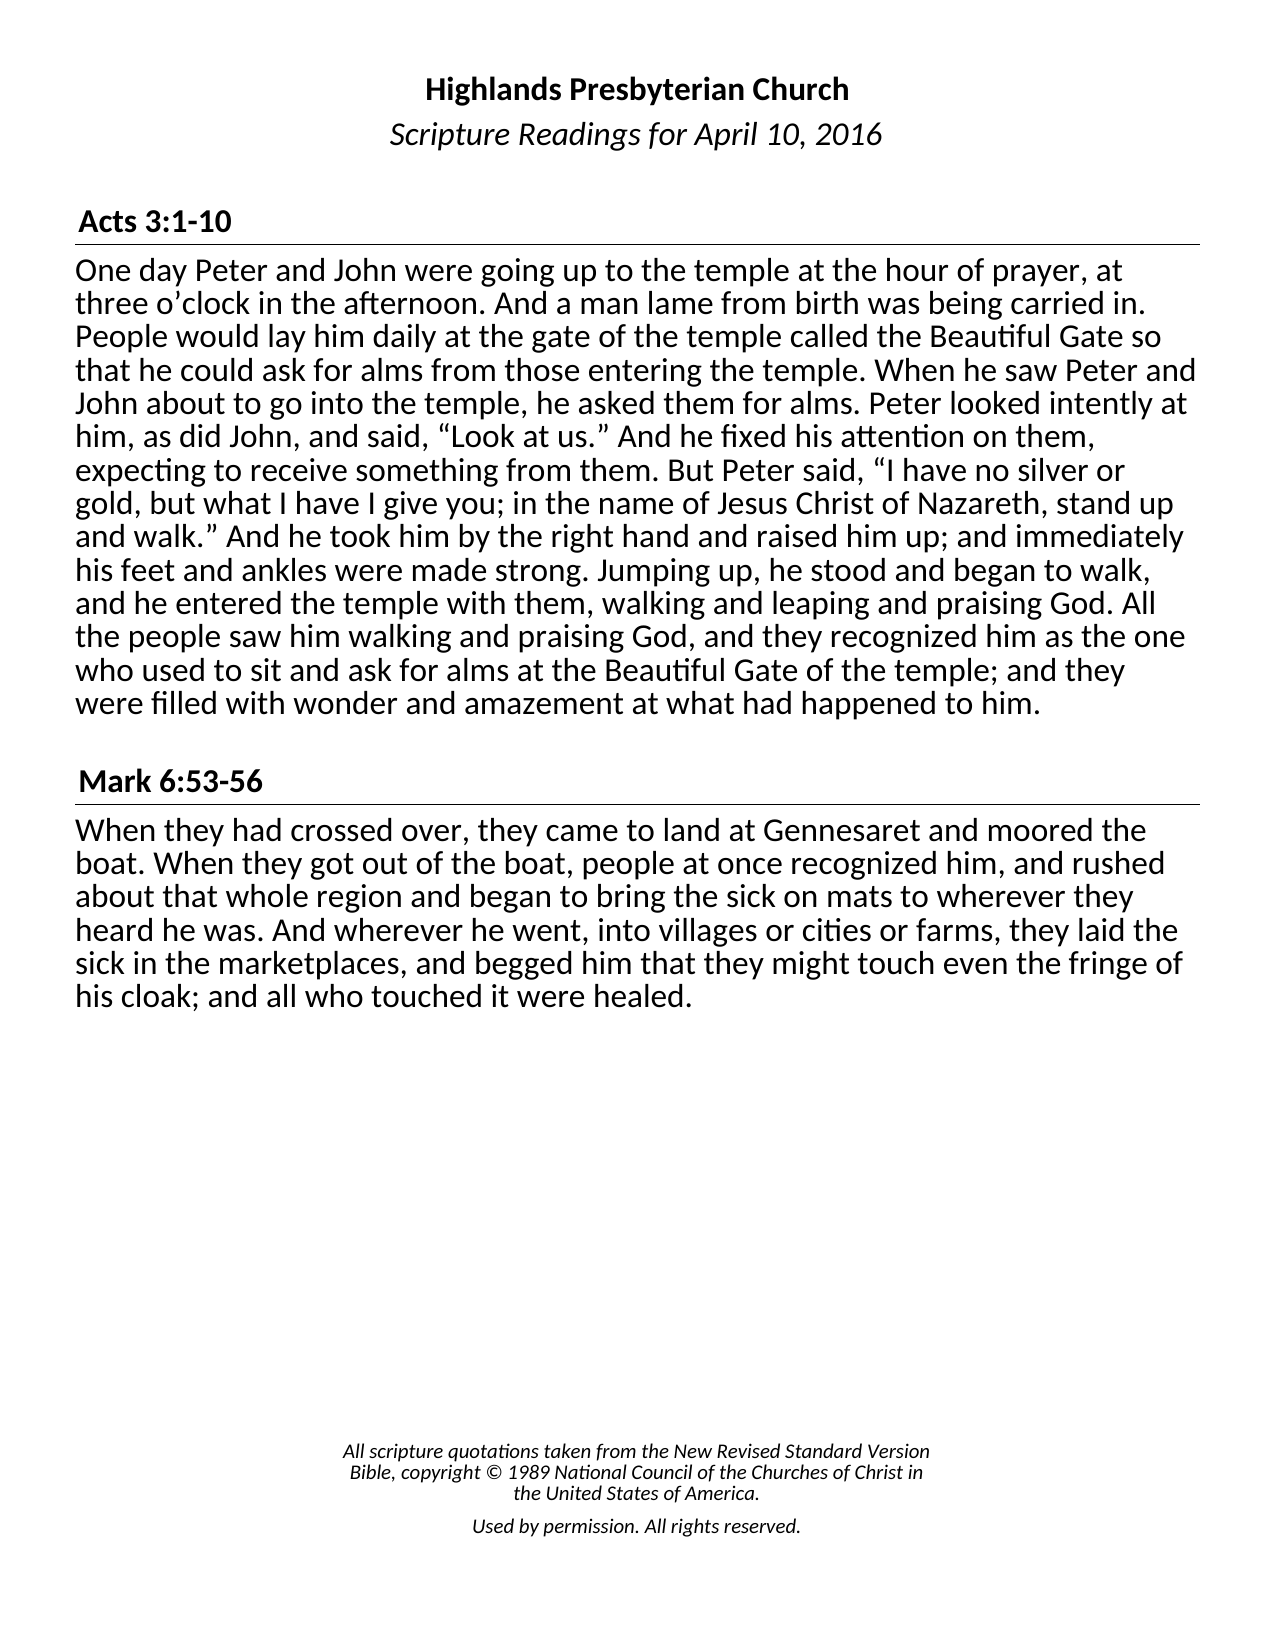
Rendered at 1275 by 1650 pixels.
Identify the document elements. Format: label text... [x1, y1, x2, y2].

text One day Peter and John were going up to the temple at the hour of prayer, at three o’clock in the afternoon. And a man lame from birth was being carried in. People would lay him daily at the gate of the temple called the Beautiful Gate so that he could ask for alms from those entering the temple. When he saw Peter and John about to go into the temple, he asked them for alms. Peter looked intently at him, as did John, and said, “Look at us.” And he fixed his attention on them, expecting to receive something from them. But Peter said, “I have no silver or gold, but what I have I give you; in the name of Jesus Christ of Nazareth, stand up and walk.” And he took him by the right hand and raised him up; and immediately his feet and ankles were made strong. Jumping up, he stood and began to walk, and he entered the temple with them, walking and leaping and praising God. All the people saw him walking and praising God, and they recognized him as the one who used to sit and ask for alms at the Beautiful Gate of the temple; and they were filled with wonder and amazement at what had happened to him. [75, 256, 1200, 723]
subtitle Scripture Readings for April 10, 2016 [75, 120, 1200, 154]
text When they had crossed over, they came to land at Gennesaret and moored the boat. When they got out of the boat, people at once recognized him, and rushed about that whole region and began to bring the sick on mats to wherever they heard he was. And wherever he went, into villages or cities or farms, they laid the sick in the marketplaces, and begged him that they might touch even the fringe of his cloak; and all who touched it were healed. [75, 816, 1200, 1016]
text All scripture quotations taken from the New Revised Standard Version Bible, copyright © 1989 National Council of the Churches of Christ in the United States of America. [337, 1443, 937, 1506]
text Used by permission. All rights reserved. [337, 1518, 937, 1539]
subtitle Mark 6:53-56 [75, 764, 1200, 804]
subtitle Acts 3:1-10 [75, 204, 1200, 244]
title Highlands Presbyterian Church [75, 75, 1200, 108]
